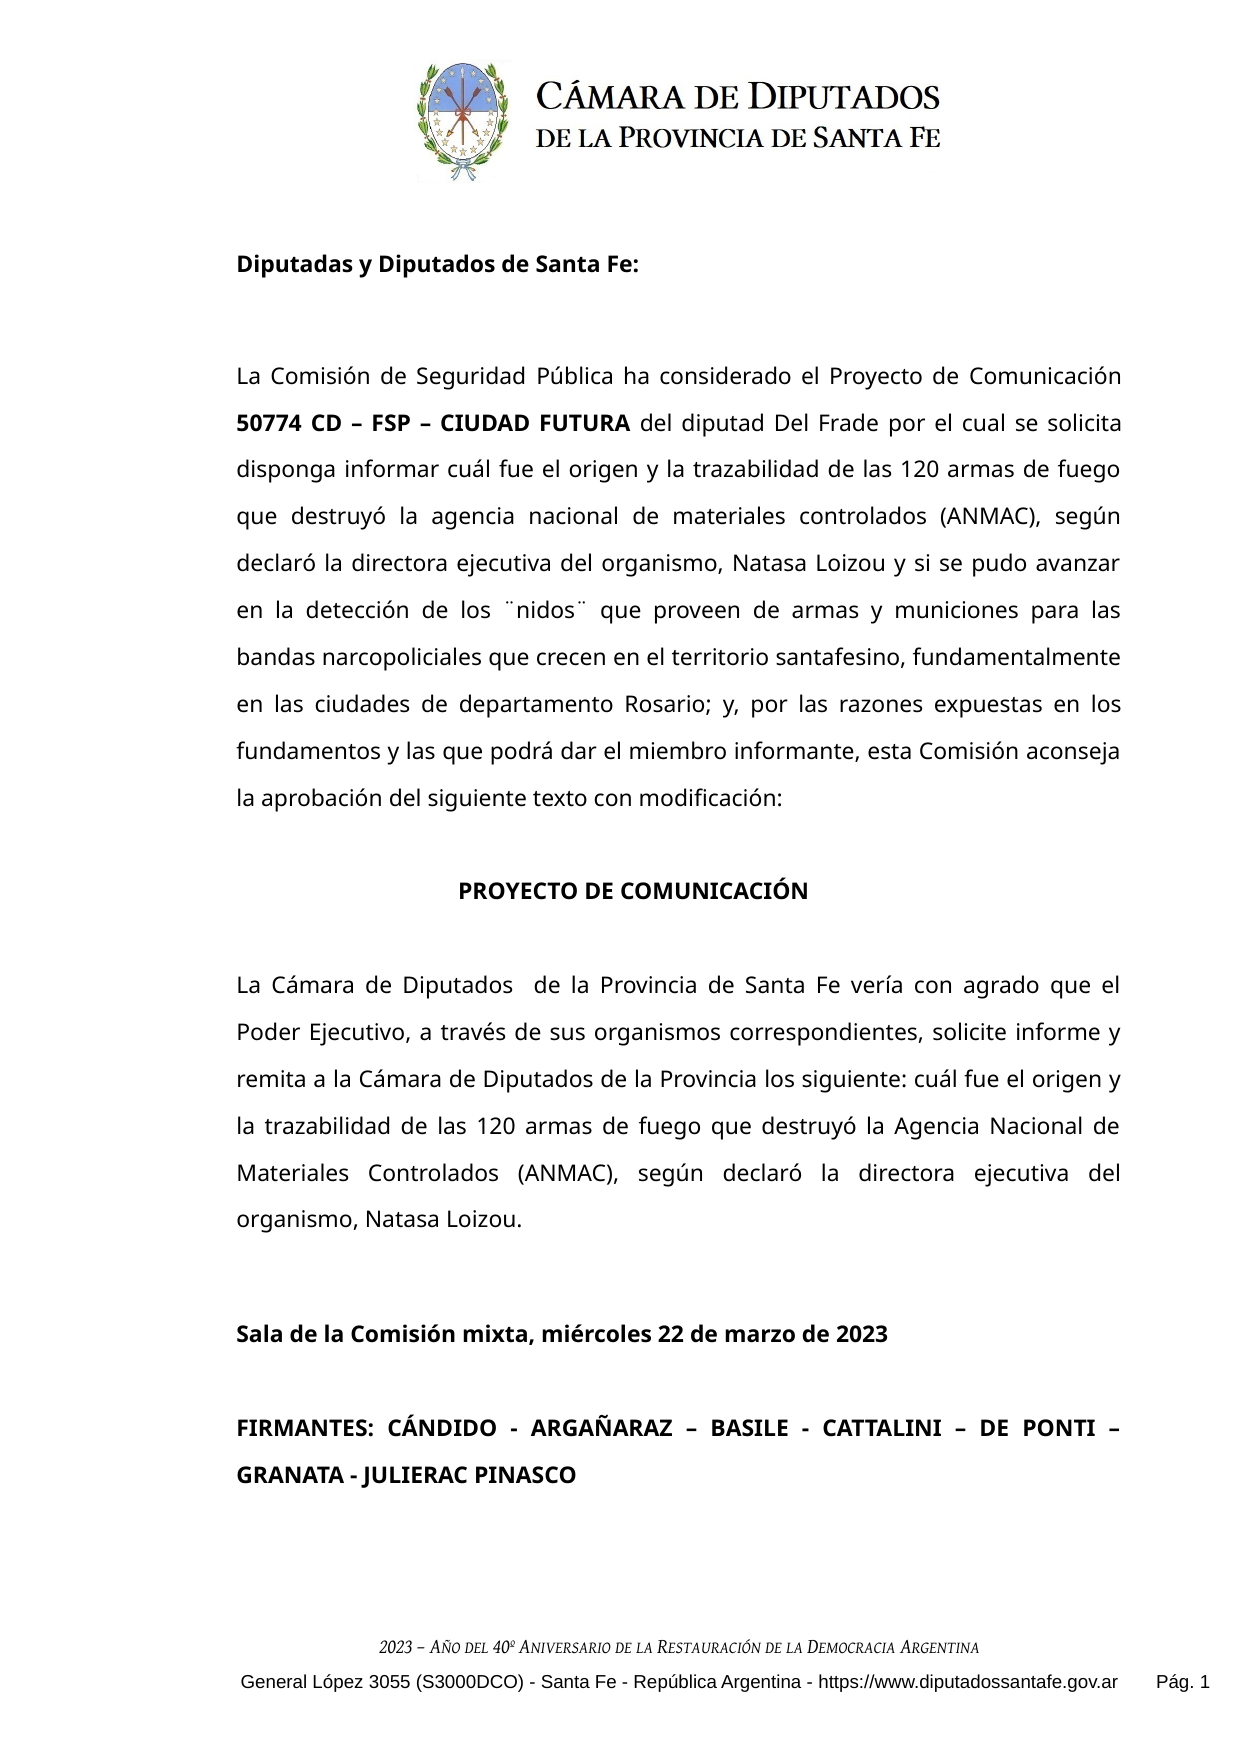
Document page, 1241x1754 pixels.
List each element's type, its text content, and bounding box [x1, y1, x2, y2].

text Sala de la Comisión mixta, miércoles 22 de marzo de 2023 [236, 1318, 1122, 1350]
text FIRMANTES: CÁNDIDO - ARGAÑARAZ – BASILE - CATTALINI – DE PONTI – GRANATA - JULIERAC PINASCO [236, 1412, 1122, 1490]
text La Cámara de Diputados de la Provincia de Santa Fe vería con agrado que el Poder Ejecutivo, a través de sus organismos correspondientes, solicite informe y remita a la Cámara de Diputados de la Provincia los siguiente: cuál fue el origen y la trazabilidad de las 120 armas de fuego que destruyó la Agencia Nacional de Materiales Controlados (ANMAC), según declaró la directora ejecutiva del organismo, Natasa Loizou. [236, 969, 1122, 1235]
text PROYECTO DE COMUNICACIÓN [236, 875, 1122, 907]
text Diputadas y Diputados de Santa Fe: [236, 248, 1122, 279]
picture [413, 59, 945, 183]
text La Comisión de Seguridad Pública ha considerado el Proyecto de Comunicación 50774 CD – FSP – CIUDAD FUTURA del diputad Del Frade por el cual se solicita disponga informar cuál fue el origen y la trazabilidad de las 120 armas de fuego que destruyó la agencia nacional de materiales controlados (ANMAC), según declaró la directora ejecutiva del organismo, Natasa Loizou y si se pudo avanzar en la detección de los ¨nidos¨ que proveen de armas y municiones para las bandas narcopoliciales que crecen en el territorio santafesino, fundamentalmente en las ciudades de departamento Rosario; y, por las razones expuestas en los fundamentos y las que podrá dar el miembro informante, esta Comisión aconseja la aprobación del siguiente texto con modificación: [236, 360, 1122, 813]
